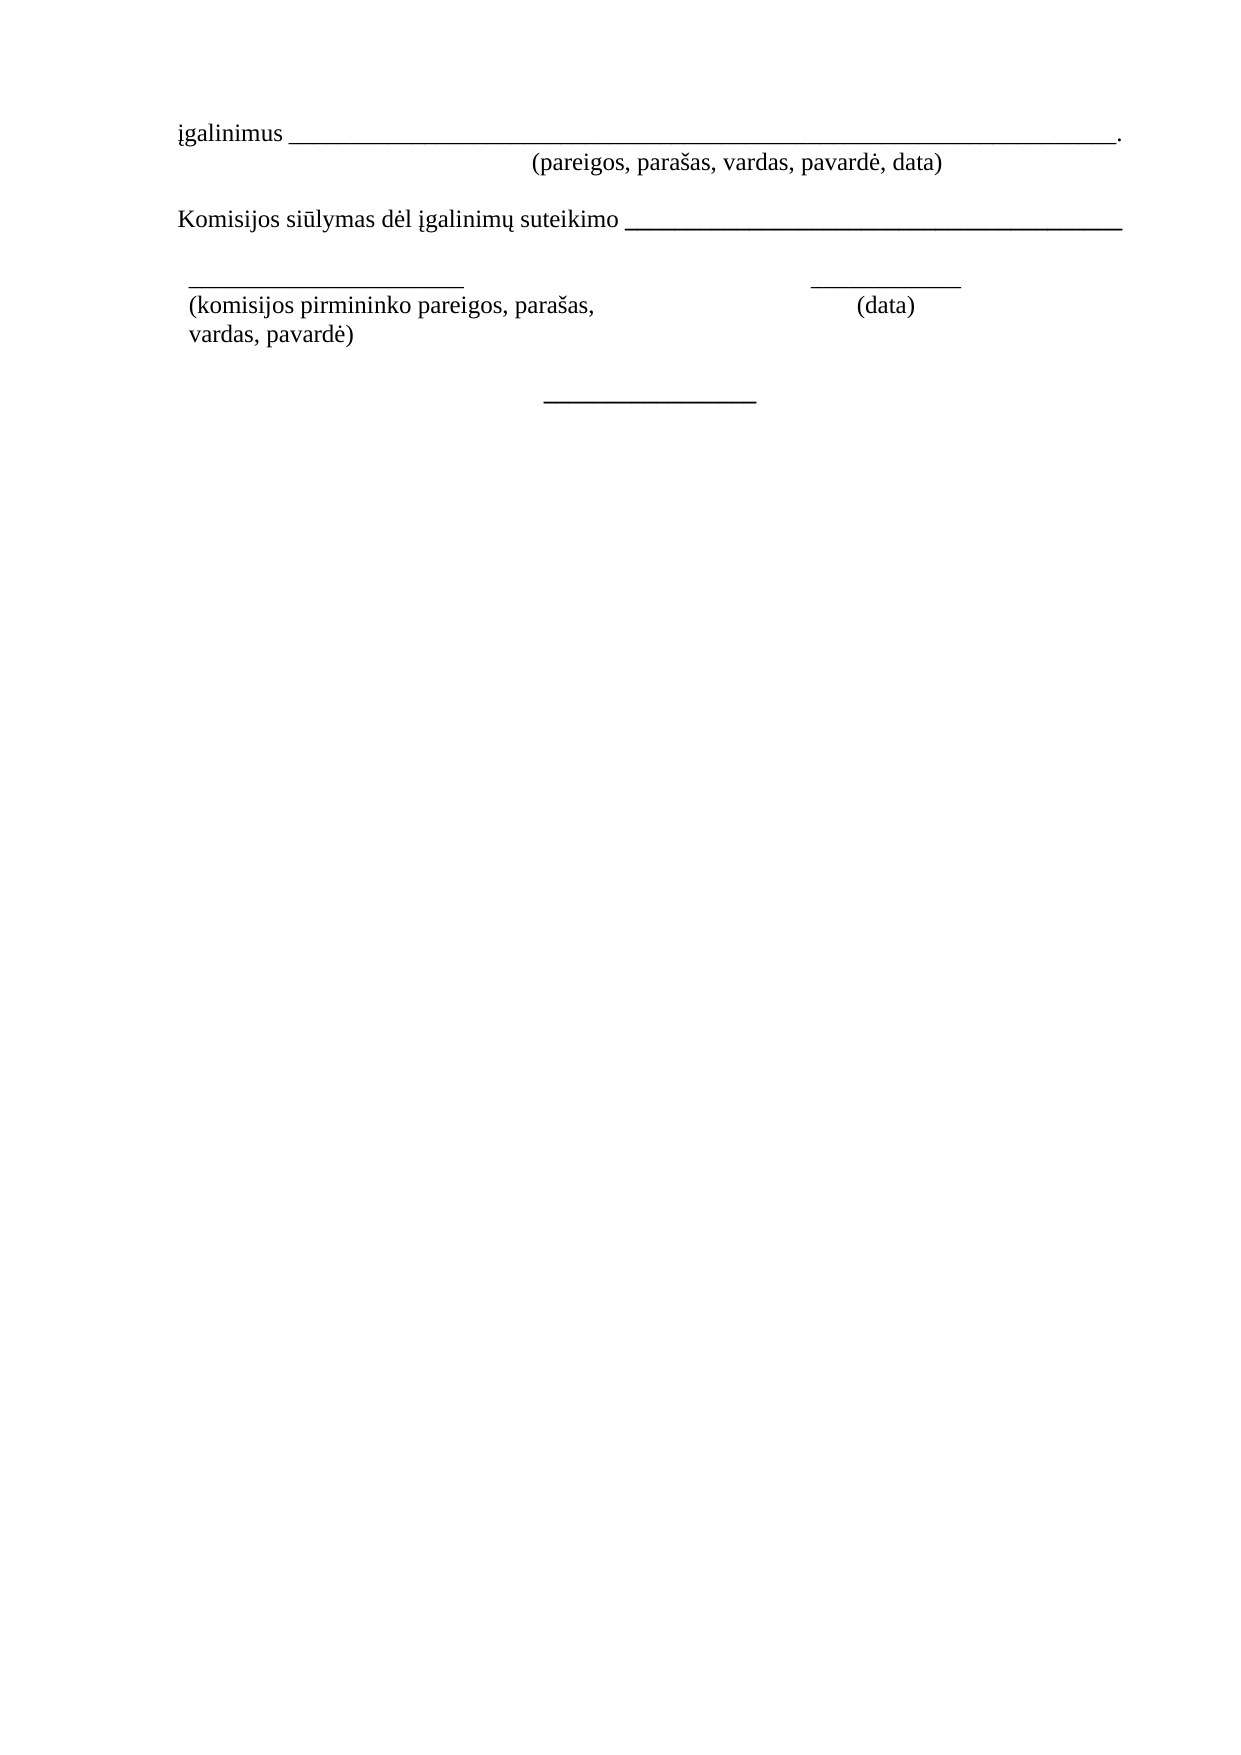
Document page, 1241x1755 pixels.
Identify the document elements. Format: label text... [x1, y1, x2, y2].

text (pareigos, parašas, vardas, pavardė, data) [352, 147, 1122, 176]
table_header ______________________ (komisijos pirmininko pareigos, parašas, vardas, pavardė) [177, 262, 649, 348]
table_header ____________ (data) [650, 262, 1122, 348]
text _________________ [177, 377, 1122, 406]
text įgalinimus . [177, 118, 1122, 147]
text Komisijos siūlymas dėl įgalinimų suteikimo [177, 204, 1122, 233]
